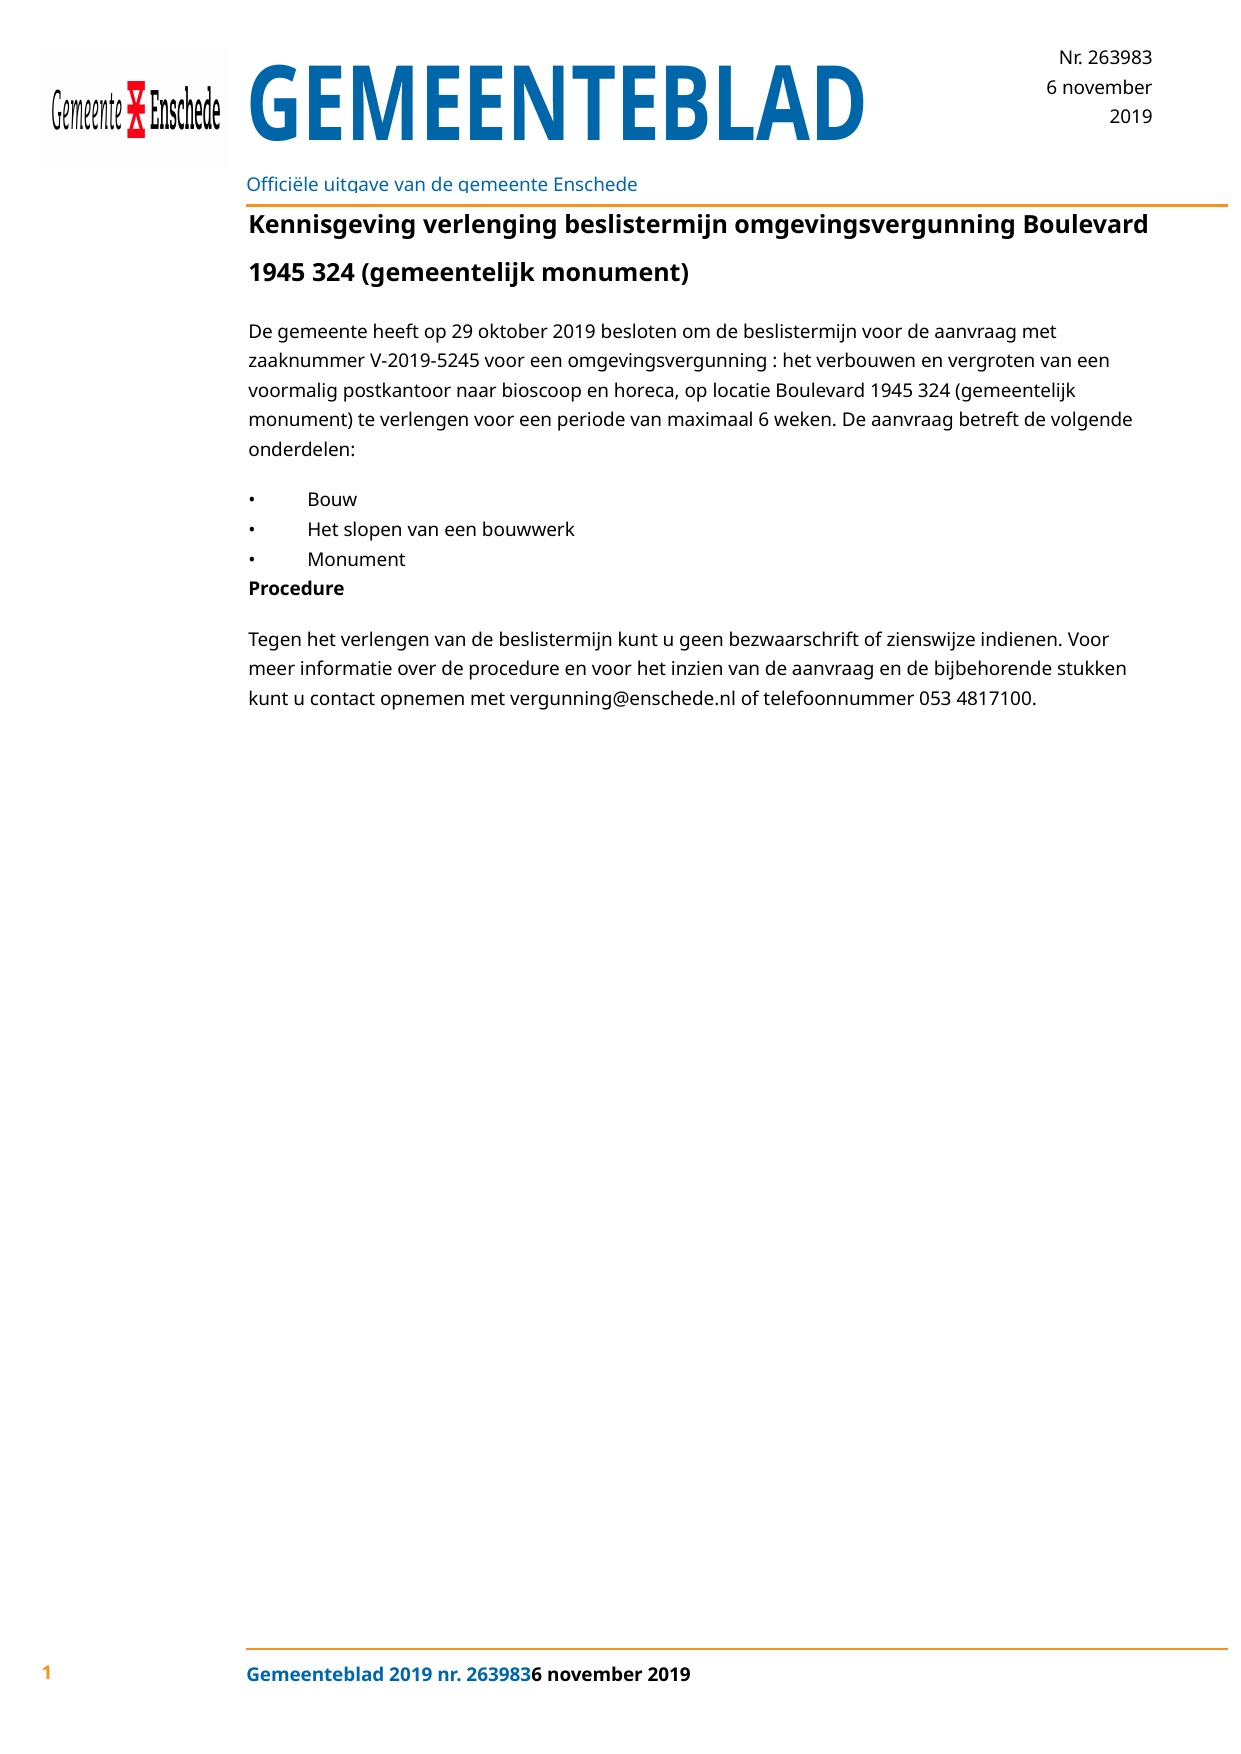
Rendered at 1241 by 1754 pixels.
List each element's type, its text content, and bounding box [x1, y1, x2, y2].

list Bouw [248, 487, 1152, 512]
text Procedure [248, 575, 1152, 601]
list Monument [248, 546, 1152, 572]
list Het slopen van een bouwwerk [248, 516, 1152, 542]
text Kennisgeving verlenging beslistermijn omgevingsvergunning Boulevard 1945 324 (gemeentelijk monument) [248, 207, 1152, 288]
text De gemeente heeft op 29 oktober 2019 besloten om de beslistermijn voor de aanvraag met zaaknummer V-2019-5245 voor een omgevingsvergunning : het verbouwen en vergroten van een voormalig postkantoor naar bioscoop en horeca, op locatie Boulevard 1945 324 (gemeentelijk monument) te verlengen voor een periode van maximaal 6 weken. De aanvraag betreft de volgende onderdelen: [248, 318, 1152, 462]
text Tegen het verlengen van de beslistermijn kunt u geen bezwaarschrift of zienswijze indienen. Voor meer informatie over de procedure en voor het inzien van de aanvraag en de bijbehorende stukken kunt u contact opnemen met vergunning@enschede.nl of telefoonnummer 053 4817100. [248, 626, 1152, 711]
picture [41, 47, 231, 172]
